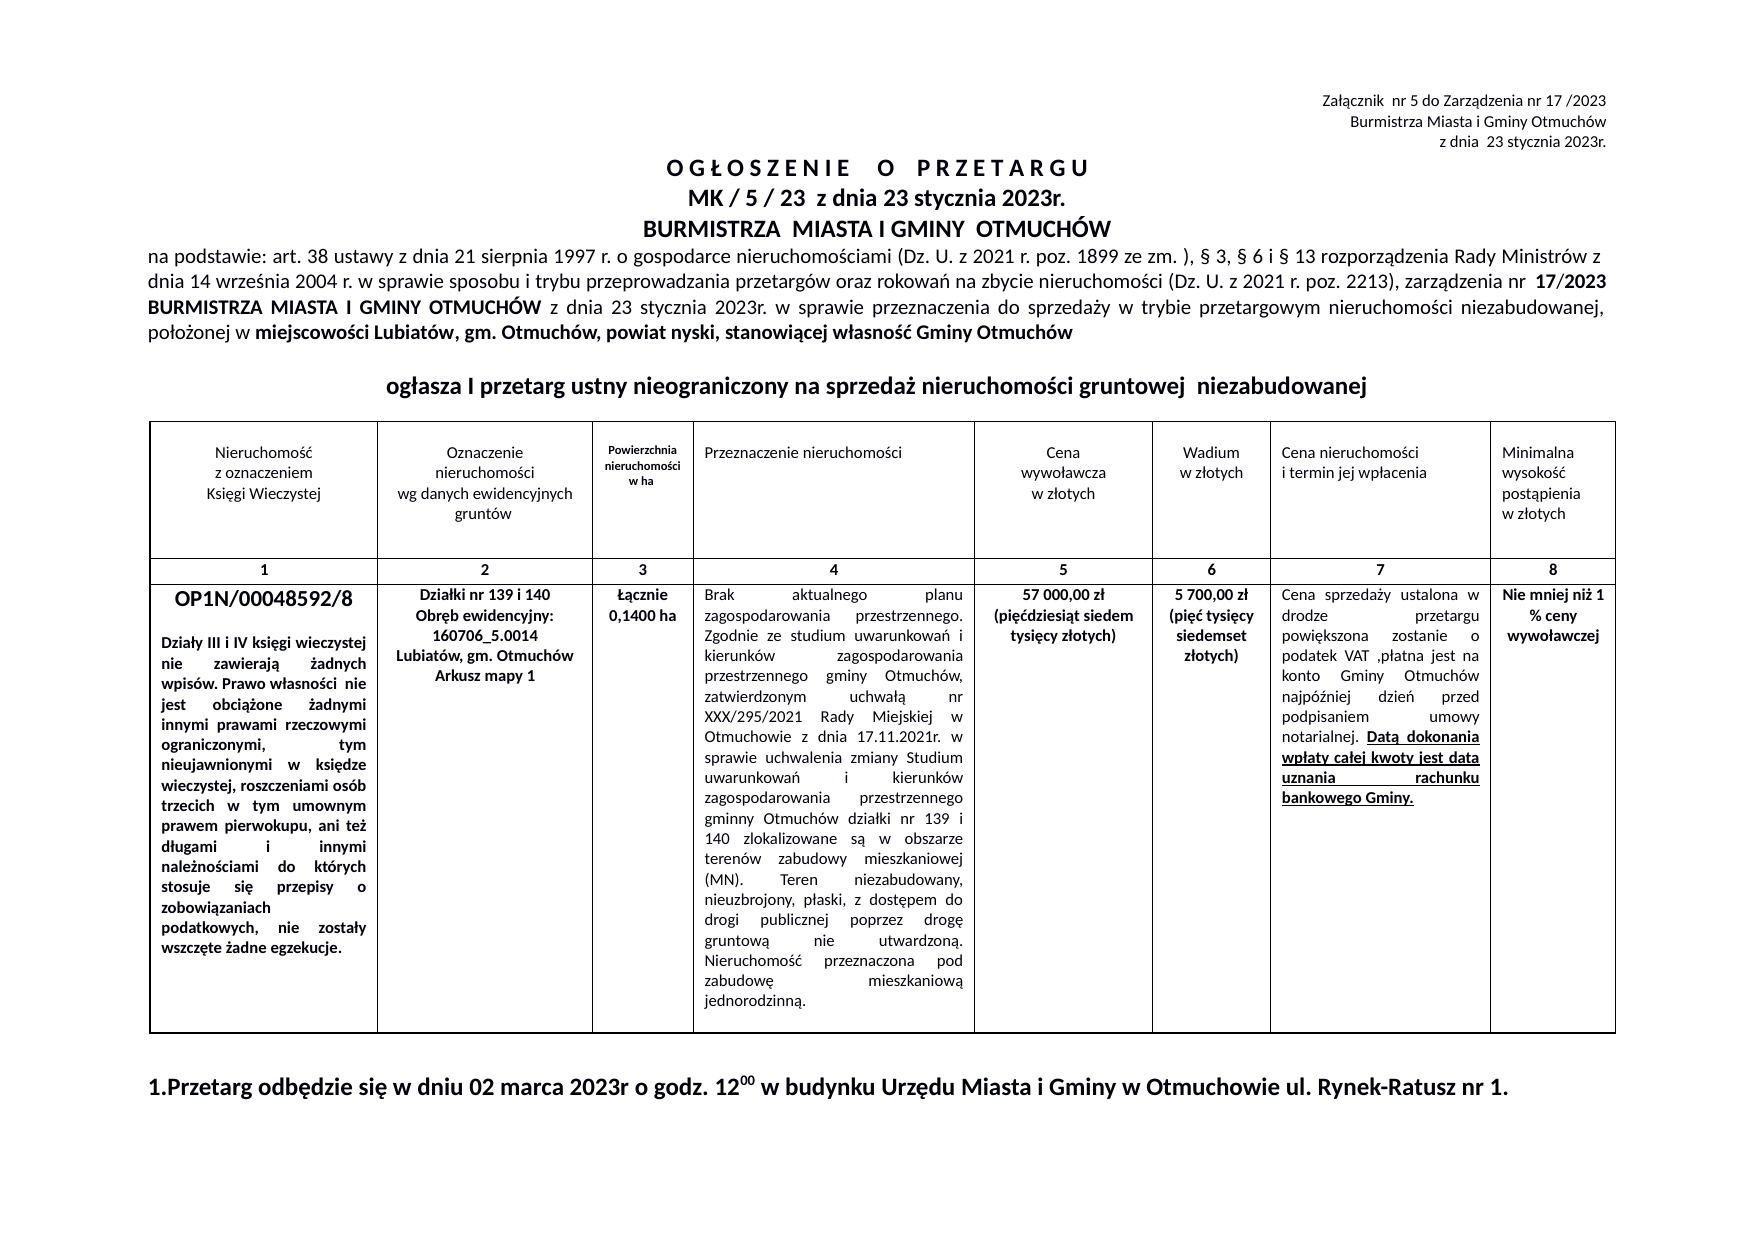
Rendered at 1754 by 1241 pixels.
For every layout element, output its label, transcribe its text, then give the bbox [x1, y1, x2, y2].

table_cell OP1N/00048592/8 Działy III i IV księgi wieczystej nie zawierają żadnych wpisów. Prawo własności nie jest obciążone żadnymi innymi prawami rzeczowymi ograniczonymi, tym nieujawnionymi w księdze wieczystej, roszczeniami osób trzecich w tym umownym prawem pierwokupu, ani też długami i innymi należnościami do których stosuje się przepisy o zobowiązaniach podatkowych, nie zostały wszczęte żadne egzekucje. [151, 585, 377, 1032]
table_cell 7 [1271, 559, 1490, 583]
table_header Oznaczenie nieruchomości wg danych ewidencyjnych gruntów [378, 422, 592, 558]
table_cell Cena sprzedaży ustalona w drodze przetargu powiększona zostanie o podatek VAT ,płatna jest na konto Gminy Otmuchów najpóźniej dzień przed podpisaniem umowy notarialnej. Datą dokonania wpłaty całej kwoty jest data uznania rachunku bankowego Gminy. [1271, 585, 1490, 1032]
table_header Cena wywoławcza w złotych [975, 422, 1152, 558]
table_cell 5 700,00 zł (pięć tysięcy siedemset złotych) [1153, 585, 1270, 1032]
text BURMISTRZA MIASTA I GMINY OTMUCHÓW [148, 213, 1606, 243]
table_header Nieruchomość z oznaczeniem Księgi Wieczystej [151, 422, 377, 558]
text ogłasza I przetarg ustny nieograniczony na sprzedaż nieruchomości gruntowej niezabudowanej [148, 370, 1606, 401]
table_cell Łącznie 0,1400 ha [593, 585, 693, 1032]
text 1.Przetarg odbędzie się w dniu 02 marca 2023r o godz. 1200 w budynku Urzędu Miasta i Gminy w Otmuchowie ul. Rynek-Ratusz nr 1. [148, 1069, 1606, 1102]
table_header Przeznaczenie nieruchomości [694, 422, 974, 558]
table_cell Działki nr 139 i 140 Obręb ewidencyjny: 160706_5.0014 Lubiatów, gm. Otmuchów Arkusz mapy 1 [378, 585, 592, 1032]
text na podstawie: art. 38 ustawy z dnia 21 sierpnia 1997 r. o gospodarce nieruchomościami (Dz. U. z 2021 r. poz. 1899 ze zm. ), § 3, § 6 i § 13 rozporządzenia Rady Ministrów z dnia 14 września 2004 r. w sprawie sposobu i trybu przeprowadzania przetargów oraz rokowań na zbycie nieruchomości (Dz. U. z 2021 r. poz. 2213), zarządzenia nr 17/2023 BURMISTRZA MIASTA I GMINY OTMUCHÓW z dnia 23 stycznia 2023r. w sprawie przeznaczenia do sprzedaży w trybie przetargowym nieruchomości niezabudowanej, położonej w miejscowości Lubiatów, gm. Otmuchów, powiat nyski, stanowiącej własność Gminy Otmuchów [148, 243, 1606, 345]
table_cell 8 [1491, 559, 1615, 583]
table_header Wadium w złotych [1153, 422, 1270, 558]
text MK / 5 / 23 z dnia 23 stycznia 2023r. [148, 182, 1606, 213]
table_cell Nie mniej niż 1 % ceny wywoławczej [1491, 585, 1615, 1032]
text O G Ł O S Z E N I E O P R Z E T A R G U [148, 152, 1606, 182]
table_header Powierzchnia nieruchomości w ha [593, 422, 693, 558]
text z dnia 23 stycznia 2023r. [148, 131, 1606, 152]
table_cell 57 000,00 zł (pięćdziesiąt siedem tysięcy złotych) [975, 585, 1152, 1032]
table_cell 5 [975, 559, 1152, 583]
table_cell 6 [1153, 559, 1270, 583]
table_cell 3 [593, 559, 693, 583]
table_cell 4 [694, 559, 974, 583]
text Burmistrza Miasta i Gminy Otmuchów [148, 111, 1606, 131]
table_header Cena nieruchomości i termin jej wpłacenia [1271, 422, 1490, 558]
table_cell 2 [378, 559, 592, 583]
table_cell 1 [151, 559, 377, 583]
text Załącznik nr 5 do Zarządzenia nr 17 /2023 [148, 91, 1606, 111]
table_cell Brak aktualnego planu zagospodarowania przestrzennego. Zgodnie ze studium uwarunkowań i kierunków zagospodarowania przestrzennego gminy Otmuchów, zatwierdzonym uchwałą nr XXX/295/2021 Rady Miejskiej w Otmuchowie z dnia 17.11.2021r. w sprawie uchwalenia zmiany Studium uwarunkowań i kierunków zagospodarowania przestrzennego gminny Otmuchów działki nr 139 i 140 zlokalizowane są w obszarze terenów zabudowy mieszkaniowej (MN). Teren niezabudowany, nieuzbrojony, płaski, z dostępem do drogi publicznej poprzez drogę gruntową nie utwardzoną. Nieruchomość przeznaczona pod zabudowę mieszkaniową jednorodzinną. [694, 585, 974, 1032]
table_header Minimalna wysokość postąpienia w złotych [1491, 422, 1615, 558]
